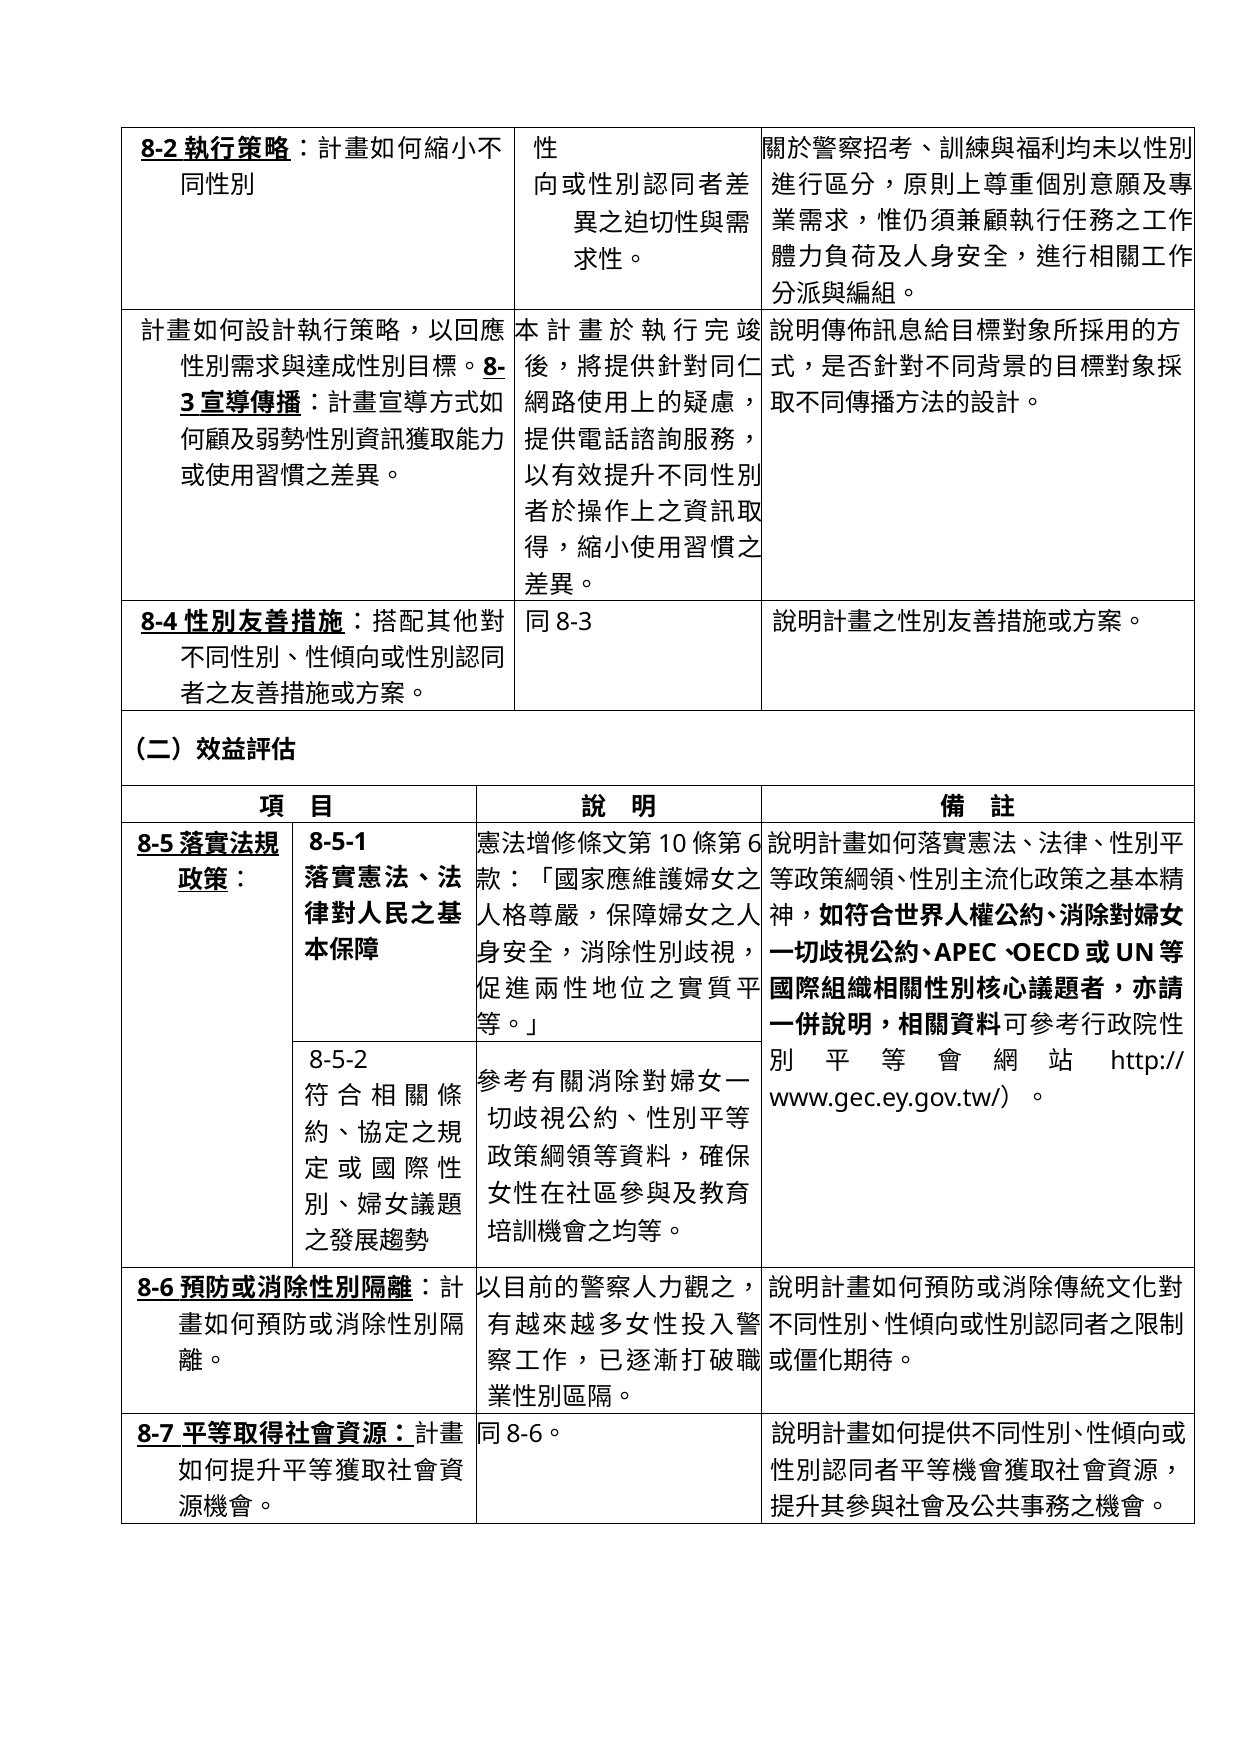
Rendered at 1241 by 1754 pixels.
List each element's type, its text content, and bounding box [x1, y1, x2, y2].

table_cell 說明計畫如何提供不同性別、性傾向或性別認同者平等機會獲取社會資源，提升其參與社會及公共事務之機會。 [762, 1414, 1194, 1523]
table_cell 8-6預防或消除性別隔離：計畫如何預防或消除性別隔離。 [122, 1268, 476, 1413]
table_cell 說明計畫之性別友善措施或方案。 [762, 601, 1194, 710]
table_cell （二）效益評估 [122, 711, 1194, 785]
table_cell 8-5-2 符合相關條約、協定之規定或國際性別、婦女議題之發展趨勢 [293, 1042, 476, 1267]
table_cell 參考有關消除對婦女一切歧視公約、性別平等政策綱領等資料，確保女性在社區參與及教育培訓機會之均等。 [477, 1042, 761, 1267]
table_cell 同8-3 [515, 601, 761, 710]
table_cell 8-7 平等取得社會資源：計畫如何提升平等獲取社會資源機會。 [122, 1414, 476, 1523]
table_cell 說明計畫如何落實憲法、法律、性別平等政策綱領、性別主流化政策之基本精神，如符合世界人權公約、消除對婦女一切歧視公約、APEC、OECD或UN等國際組織相關性別核心議題者，亦請一併說明，相關資料可參考行政院性別平等會網站http://www.gec.ey.gov.tw/）。 [762, 823, 1194, 1267]
table_cell 8-5落實法規政策： [122, 823, 292, 1267]
table_cell 憲法增修條文第10條第6款：「國家應維護婦女之人格尊嚴，保障婦女之人身安全，消除性別歧視，促進兩性地位之實質平等。」 [477, 823, 761, 1041]
table_cell 8-5-1 落實憲法、法律對人民之基本保障 [293, 823, 476, 1041]
table_cell 關於警察招考、訓練與福利均未以性別進行區分，原則上尊重個別意願及專業需求，惟仍須兼顧執行任務之工作體力負荷及人身安全，進行相關工作分派與編組。 [762, 128, 1194, 309]
table_cell 8-4性別友善措施：搭配其他對不同性別、性傾向或性別認同者之友善措施或方案。 [122, 601, 514, 710]
table_cell 8-2執行策略：計畫如何縮小不同性別 [122, 128, 514, 309]
table_cell 同8-6。 [477, 1414, 761, 1523]
table_cell 說明傳佈訊息給目標對象所採用的方式，是否針對不同背景的目標對象採取不同傳播方法的設計。 [762, 310, 1194, 600]
table_cell 性 向或性別認同者差異之迫切性與需求性。 [515, 128, 761, 309]
table_cell 項 目 [122, 786, 476, 822]
table_cell 說 明 [477, 786, 761, 822]
table_cell 本計畫於執行完竣後，將提供針對同仁網路使用上的疑慮，提供電話諮詢服務，以有效提升不同性別者於操作上之資訊取得，縮小使用習慣之差異。 [515, 310, 761, 600]
table_cell 計畫如何設計執行策略，以回應性別需求與達成性別目標。8-3宣導傳播：計畫宣導方式如何顧及弱勢性別資訊獲取能力或使用習慣之差異。 [122, 310, 514, 600]
table_cell 說明計畫如何預防或消除傳統文化對不同性別、性傾向或性別認同者之限制或僵化期待。 [762, 1268, 1194, 1413]
table_cell 以目前的警察人力觀之，有越來越多女性投入警察工作，已逐漸打破職業性別區隔。 [477, 1268, 761, 1413]
table_cell 備 註 [762, 786, 1194, 822]
